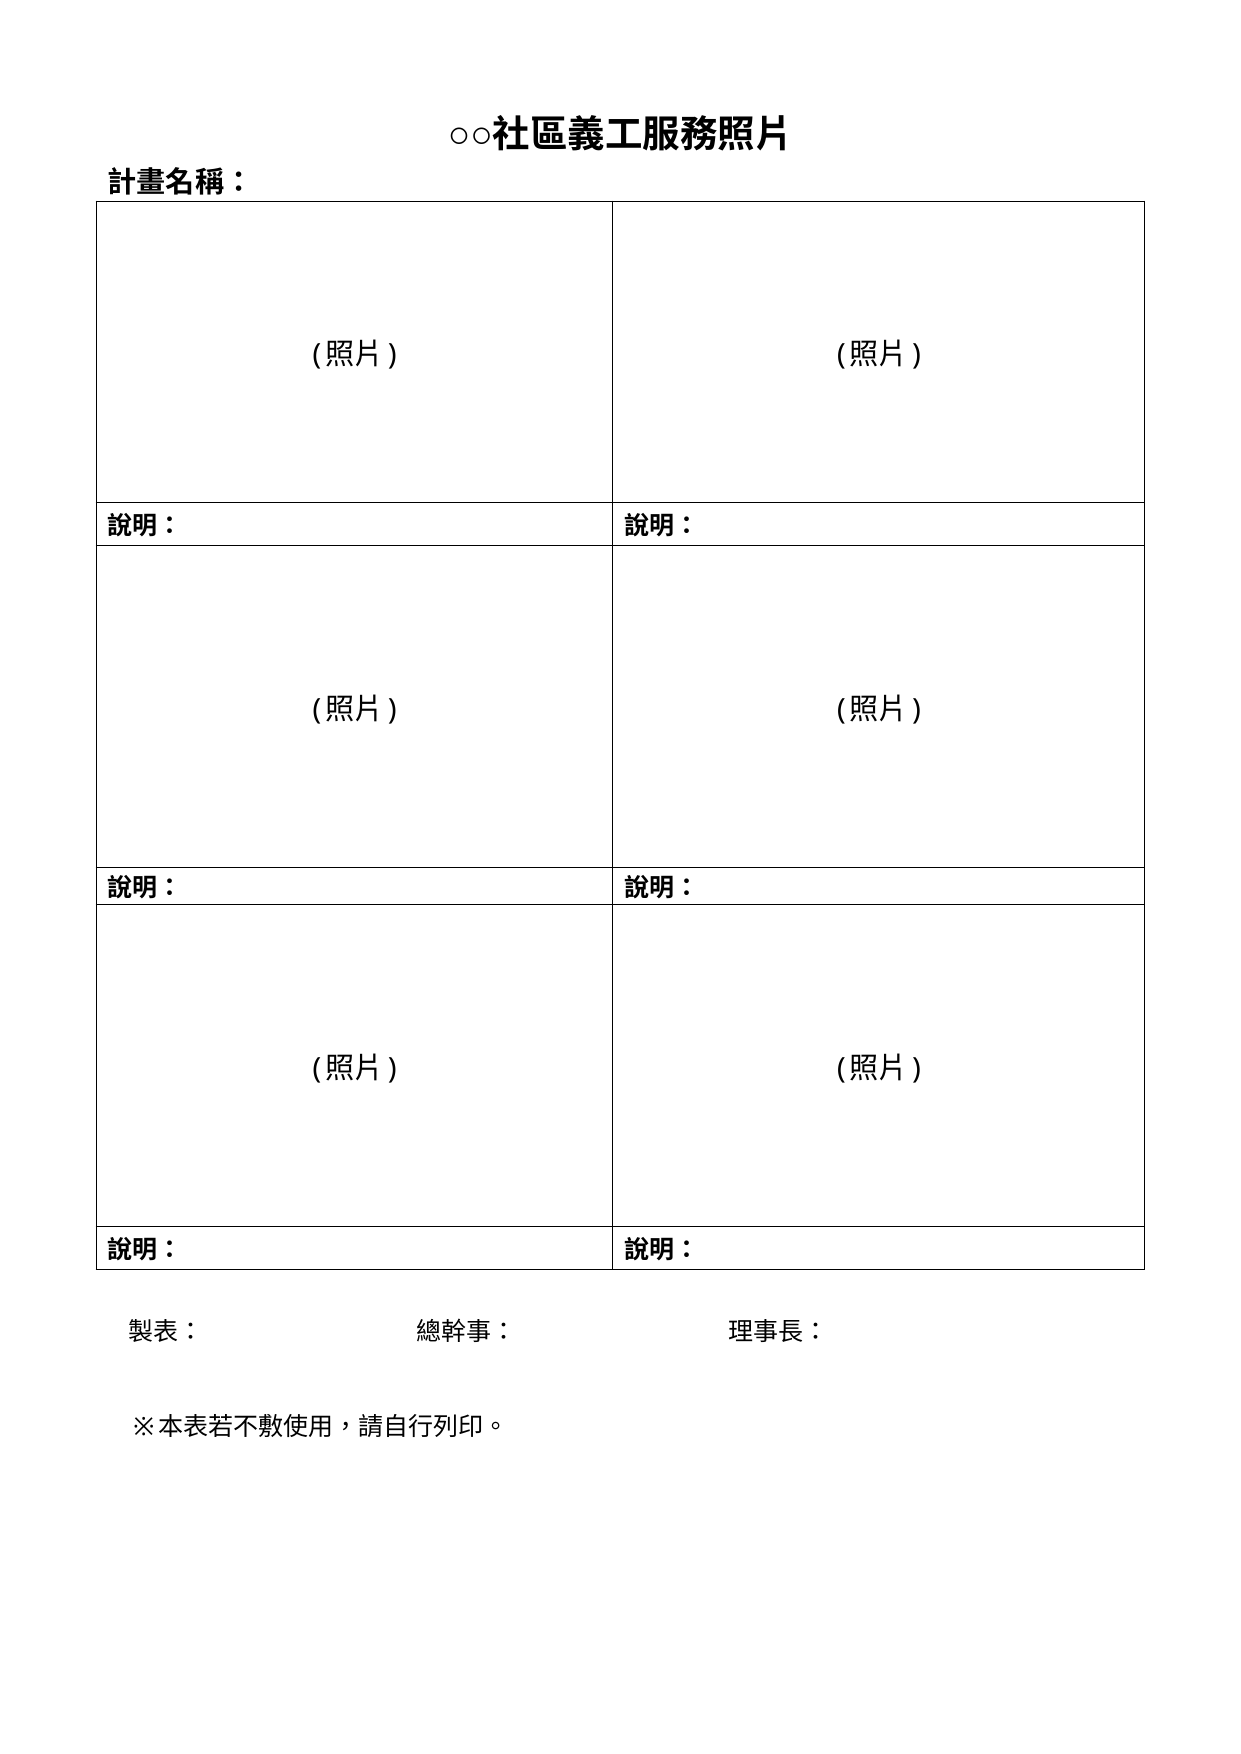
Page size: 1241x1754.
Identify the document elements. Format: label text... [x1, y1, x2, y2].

table_cell (照片) [613, 905, 1144, 1226]
table_cell 說明： [613, 868, 1144, 904]
text ○○社區義工服務照片 [103, 104, 1137, 158]
table_cell (照片) [613, 202, 1144, 502]
table_cell 說明： [97, 868, 612, 904]
table_cell 說明： [97, 503, 612, 545]
table_cell 說明： [97, 1227, 612, 1269]
table_cell (照片) [613, 546, 1144, 867]
table_cell (照片) [97, 202, 612, 502]
text 製表： 總幹事： 理事長： [89, 1311, 1137, 1348]
table_cell (照片) [97, 546, 612, 867]
text ※本表若不敷使用，請自行列印。 [89, 1407, 1137, 1443]
table_header 計畫名稱： [96, 158, 1144, 201]
table_cell (照片) [97, 905, 612, 1226]
table_cell 說明： [613, 503, 1144, 545]
table_cell 說明： [613, 1227, 1144, 1269]
